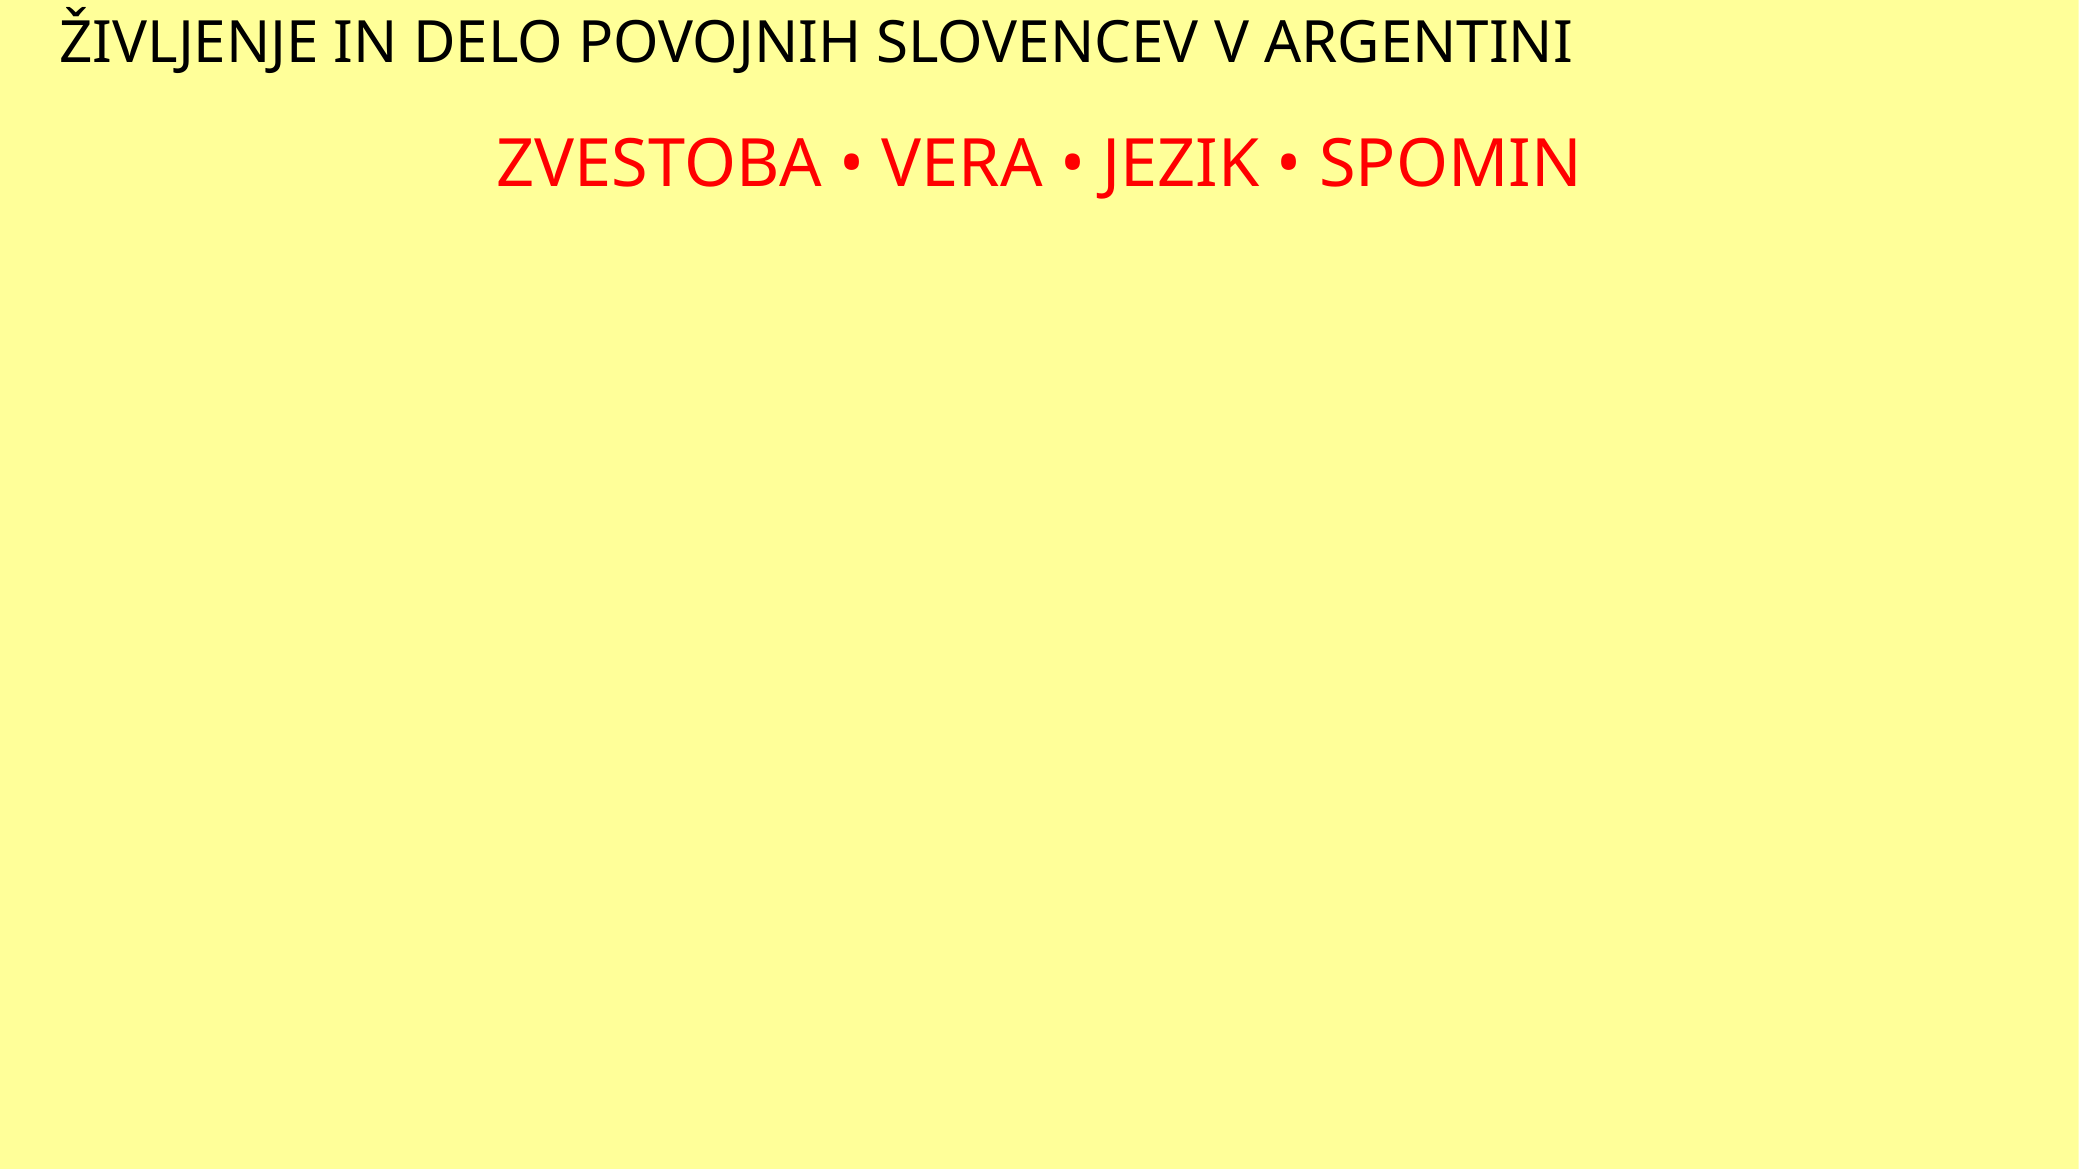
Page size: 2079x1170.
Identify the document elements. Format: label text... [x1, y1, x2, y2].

text ŽIVLJENJE IN DELO POVOJNIH SLOVENCEV V ARGENTINI [59, 0, 2079, 79]
text ZVESTOBA • VERA • JEZIK • SPOMIN [0, 115, 2079, 206]
